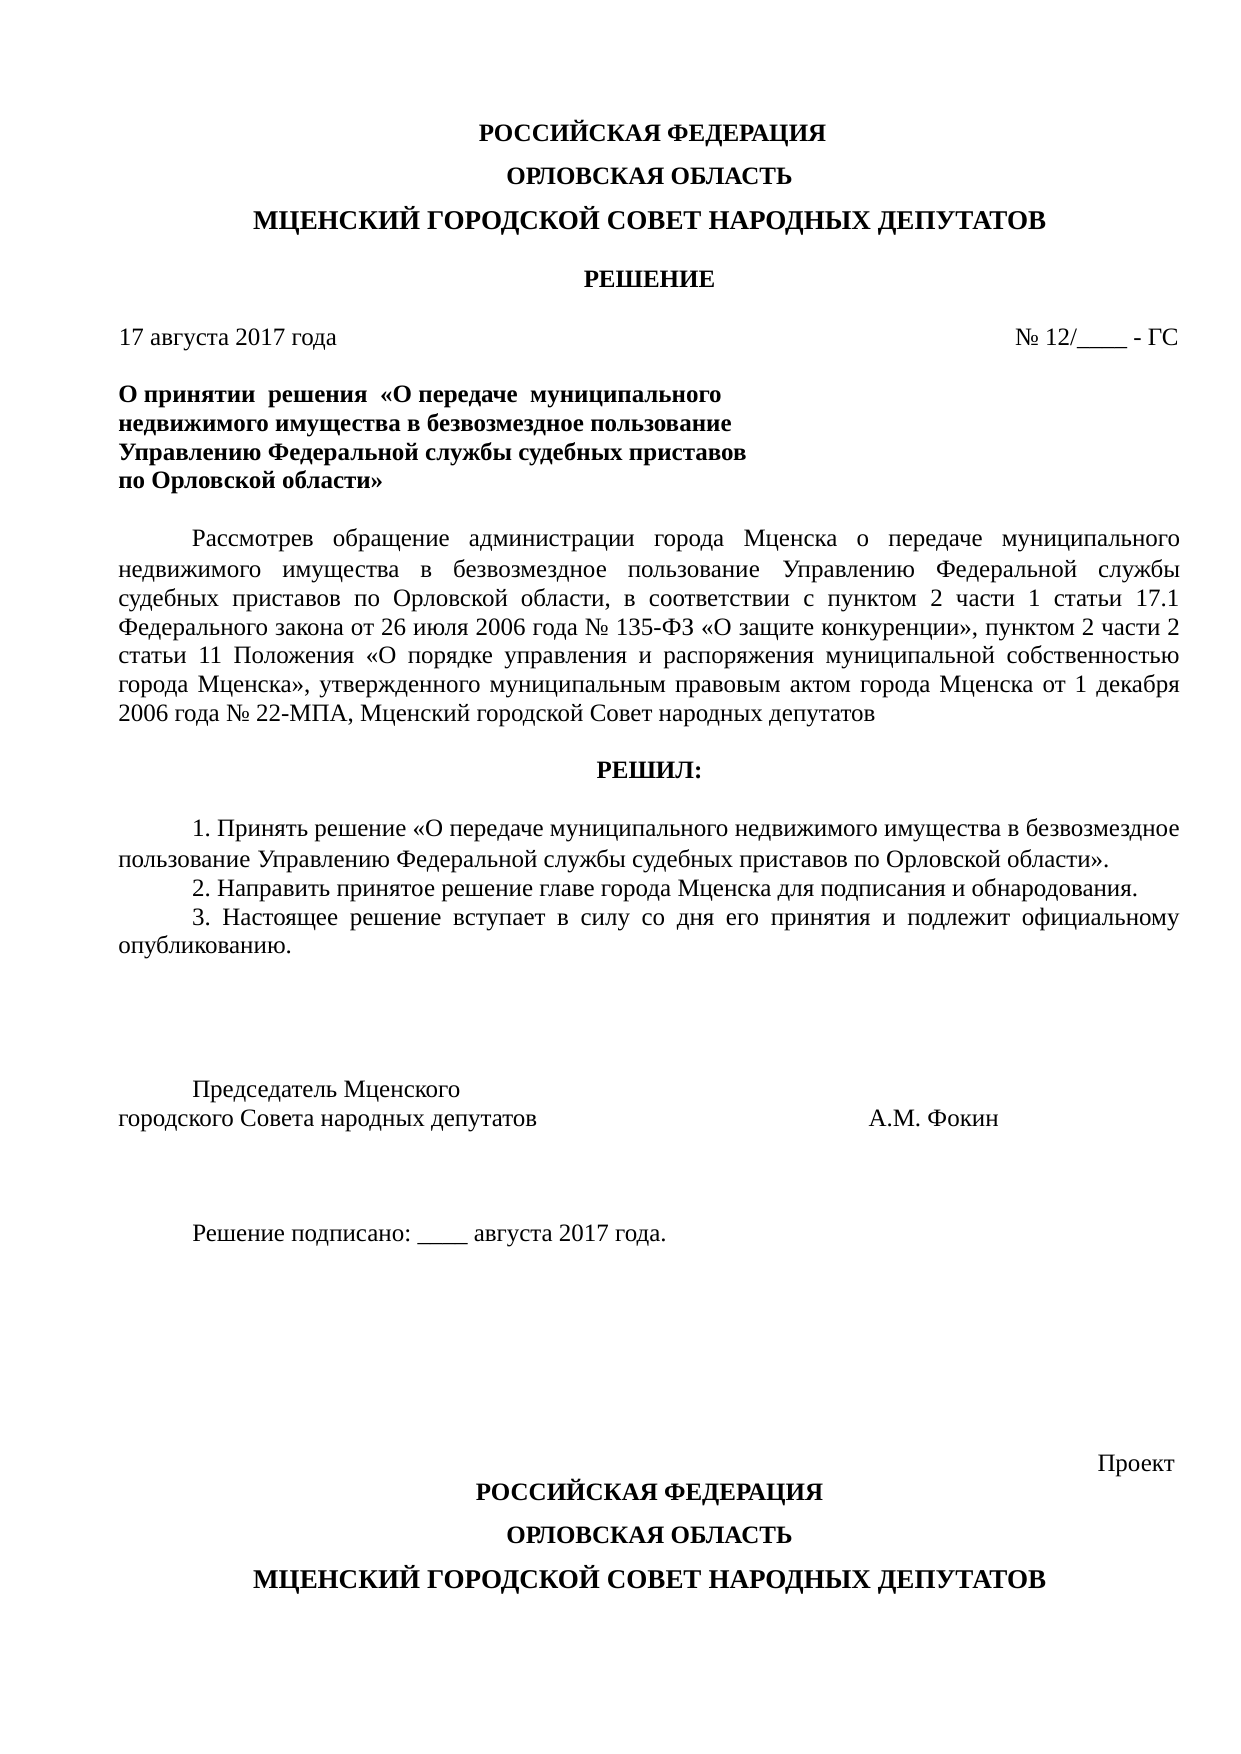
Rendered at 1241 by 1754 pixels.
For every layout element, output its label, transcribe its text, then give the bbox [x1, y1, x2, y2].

text Председатель Мценского [118, 1074, 1181, 1103]
subtitle МЦЕНСКИЙ ГОРОДСКОЙ СОВЕТ НАРОДНЫХ ДЕПУТАТОВ [118, 204, 1181, 236]
text по Орловской области» [118, 466, 1181, 494]
text 2. Направить принятое решение главе города Мценска для подписания и обнародования. [118, 873, 1181, 902]
text Проект [118, 1448, 1181, 1477]
text О принятии решения «О передаче муниципального [118, 379, 1181, 408]
text Управлению Федеральной службы судебных приставов [118, 437, 1181, 466]
text городского Совета народных депутатов А.М. Фокин [118, 1103, 1181, 1132]
text 3. Настоящее решение вступает в силу со дня его принятия и подлежит официальному опубликованию. [118, 902, 1181, 959]
text РОССИЙСКАЯ ФЕДЕРАЦИЯ [118, 1477, 1181, 1505]
text РОССИЙСКАЯ ФЕДЕРАЦИЯ [118, 118, 1181, 147]
text 17 августа 2017 года № 12/____ - ГС [117, 322, 1181, 351]
text РЕШЕНИЕ [118, 264, 1181, 293]
text РЕШИЛ: [118, 755, 1181, 784]
text 1. Принять решение «О передаче муниципального недвижимого имущества в безвозмездное пользование Управлению Федеральной службы судебных приставов по Орловской области». [118, 813, 1181, 873]
text Решение подписано: ____ августа 2017 года. [118, 1218, 1181, 1247]
text недвижимого имущества в безвозмездное пользование [118, 408, 1181, 437]
subtitle МЦЕНСКИЙ ГОРОДСКОЙ СОВЕТ НАРОДНЫХ ДЕПУТАТОВ [118, 1563, 1181, 1594]
text Рассмотрев обращение администрации города Мценска о передаче муниципального недвижимого имущества в безвозмездное пользование Управлению Федеральной службы судебных приставов по Орловской области, в соответствии с пунктом 2 части 1 статьи 17.1 Федерального закона от 26 июля 2006 года № 135-ФЗ «О защите конкуренции», пунктом 2 части 2 статьи 11 Положения «О порядке управления и распоряжения муниципальной собственностью города Мценска», утвержденного муниципальным правовым актом города Мценска от 1 декабря 2006 года № 22-МПА, Мценский городской Совет народных депутатов [118, 523, 1181, 727]
text ОРЛОВСКАЯ ОБЛАСТЬ [118, 1520, 1181, 1548]
text ОРЛОВСКАЯ ОБЛАСТЬ [118, 161, 1181, 190]
